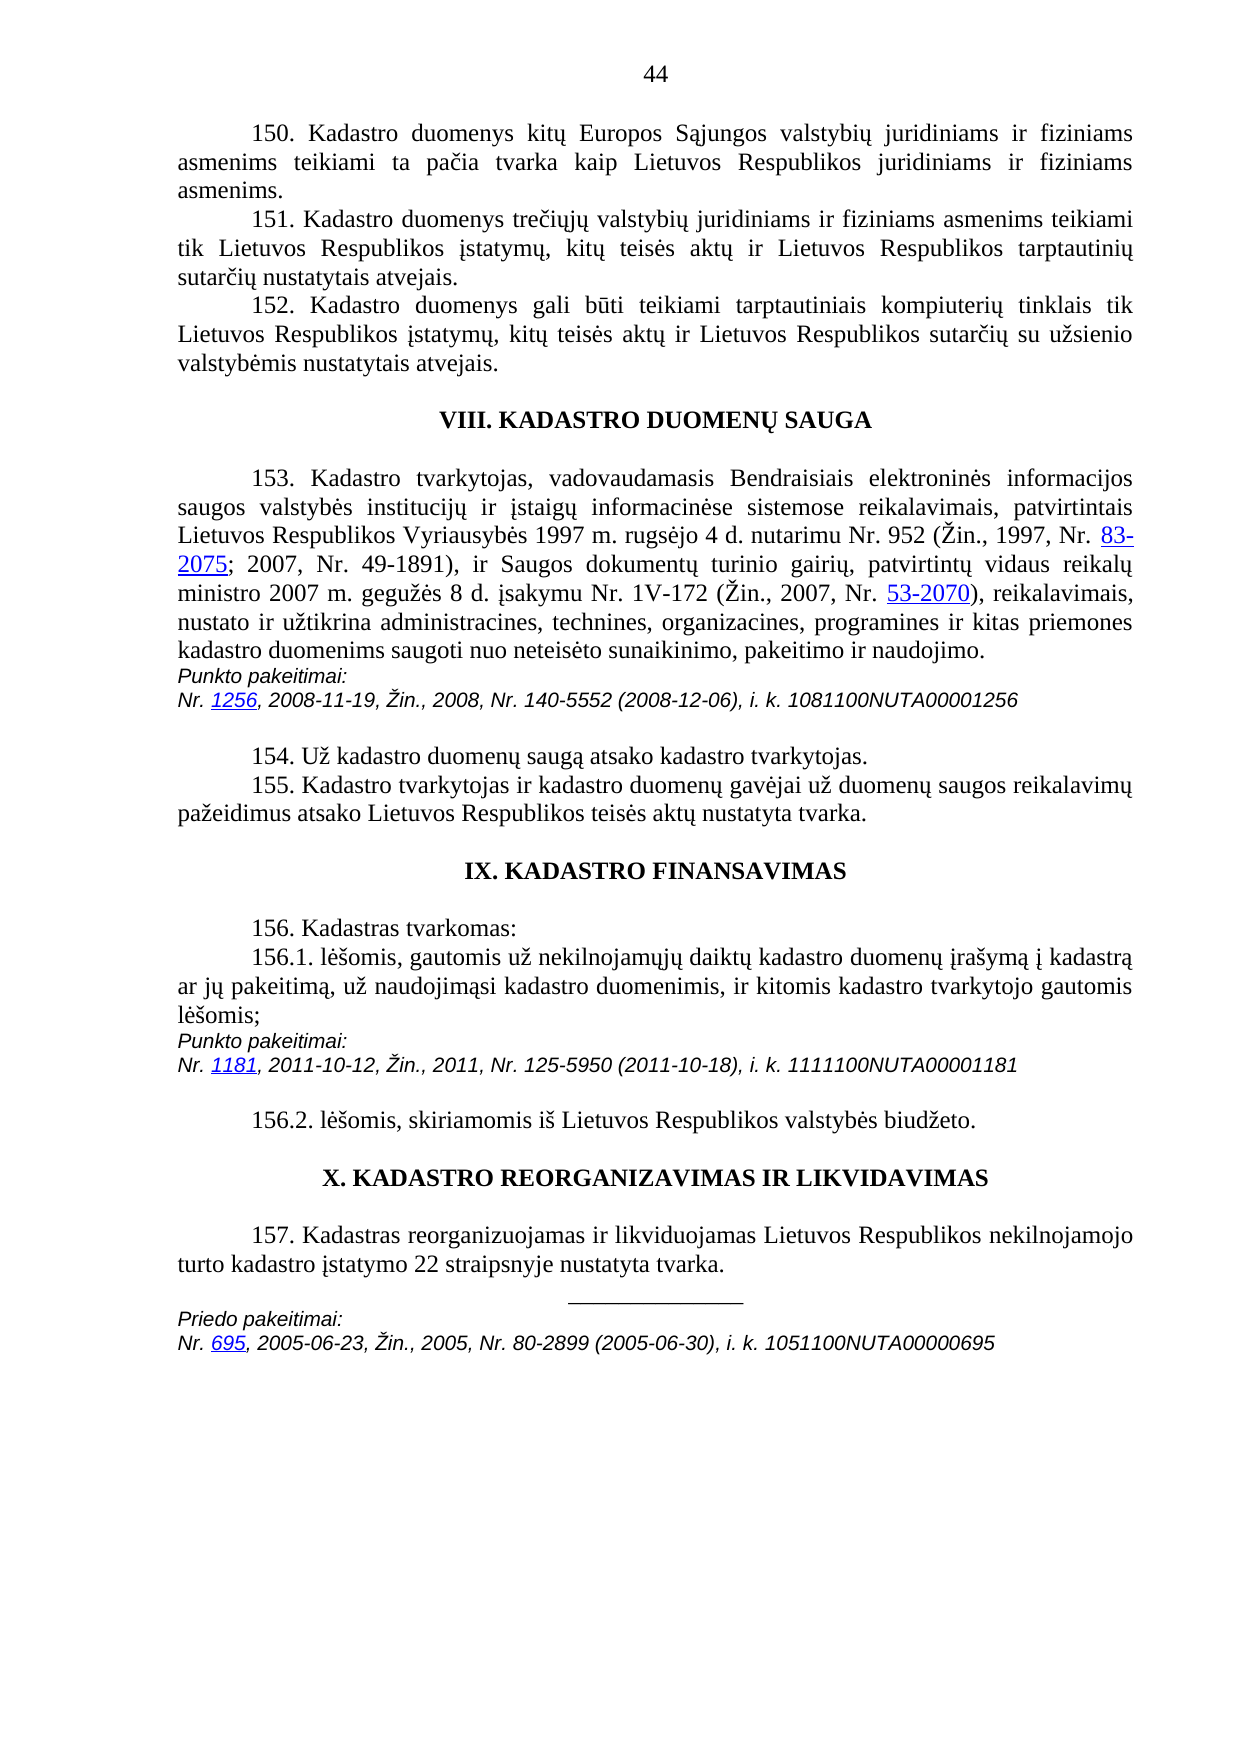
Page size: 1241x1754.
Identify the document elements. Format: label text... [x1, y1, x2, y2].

text 152. Kadastro duomenys gali būti teikiami tarptautiniais kompiuterių tinklais tik Lietuvos Respublikos įstatymų, kitų teisės aktų ir Lietuvos Respublikos sutarčių su užsienio valstybėmis nustatytais atvejais. [177, 291, 1134, 377]
text 150. Kadastro duomenys kitų Europos Sąjungos valstybių juridiniams ir fiziniams asmenims teikiami ta pačia tvarka kaip Lietuvos Respublikos juridiniams ir fiziniams asmenims. [177, 118, 1134, 204]
text Punkto pakeitimai: [177, 664, 1134, 688]
text 151. Kadastro duomenys trečiųjų valstybių juridiniams ir fiziniams asmenims teikiami tik Lietuvos Respublikos įstatymų, kitų teisės aktų ir Lietuvos Respublikos tarptautinių sutarčių nustatytais atvejais. [177, 204, 1134, 291]
subtitle IX. KADASTRO FINANSAVIMAS [177, 856, 1134, 885]
text 156.1. lėšomis, gautomis už nekilnojamųjų daiktų kadastro duomenų įrašymą į kadastrą ar jų pakeitimą, už naudojimąsi kadastro duomenimis, ir kitomis kadastro tvarkytojo gautomis lėšomis; [177, 942, 1134, 1028]
text 156.2. lėšomis, skiriamomis iš Lietuvos Respublikos valstybės biudžeto. [177, 1105, 1134, 1134]
text 153. Kadastro tvarkytojas, vadovaudamasis Bendraisiais elektroninės informacijos saugos valstybės institucijų ir įstaigų informacinėse sistemose reikalavimais, patvirtintais Lietuvos Respublikos Vyriausybės 1997 m. rugsėjo 4 d. nutarimu Nr. 952 (Žin., 1997, Nr. 83-2075; 2007, Nr. 49-1891), ir Saugos dokumentų turinio gairių, patvirtintų vidaus reikalų ministro 2007 m. gegužės 8 d. įsakymu Nr. 1V-172 (Žin., 2007, Nr. 53-2070), reikalavimais, nustato ir užtikrina administracines, technines, organizacines, programines ir kitas priemones kadastro duomenims saugoti nuo neteisėto sunaikinimo, pakeitimo ir naudojimo. [177, 463, 1134, 664]
text 155. Kadastro tvarkytojas ir kadastro duomenų gavėjai už duomenų saugos reikalavimų pažeidimus atsako Lietuvos Respublikos teisės aktų nustatyta tvarka. [177, 770, 1134, 827]
text Nr. 1181, 2011-10-12, Žin., 2011, Nr. 125-5950 (2011-10-18), i. k. 1111100NUTA00001181 [177, 1052, 1134, 1076]
text Priedo pakeitimai: [177, 1306, 1134, 1330]
text Nr. 695, 2005-06-23, Žin., 2005, Nr. 80-2899 (2005-06-30), i. k. 1051100NUTA00000695 [177, 1330, 1134, 1354]
text 157. Kadastras reorganizuojamas ir likviduojamas Lietuvos Respublikos nekilnojamojo turto kadastro įstatymo 22 straipsnyje nustatyta tvarka. [177, 1220, 1134, 1278]
text Punkto pakeitimai: [177, 1028, 1134, 1052]
subtitle VIII. KADASTRO DUOMENŲ SAUGA [177, 406, 1134, 434]
text 156. Kadastras tvarkomas: [177, 913, 1134, 942]
text 154. Už kadastro duomenų saugą atsako kadastro tvarkytojas. [177, 741, 1134, 770]
text Nr. 1256, 2008-11-19, Žin., 2008, Nr. 140-5552 (2008-12-06), i. k. 1081100NUTA00001256 [177, 688, 1134, 712]
text ______________ [177, 1278, 1134, 1306]
subtitle X. Kadastro reorganizavimas ir likvidavimas [177, 1163, 1134, 1191]
